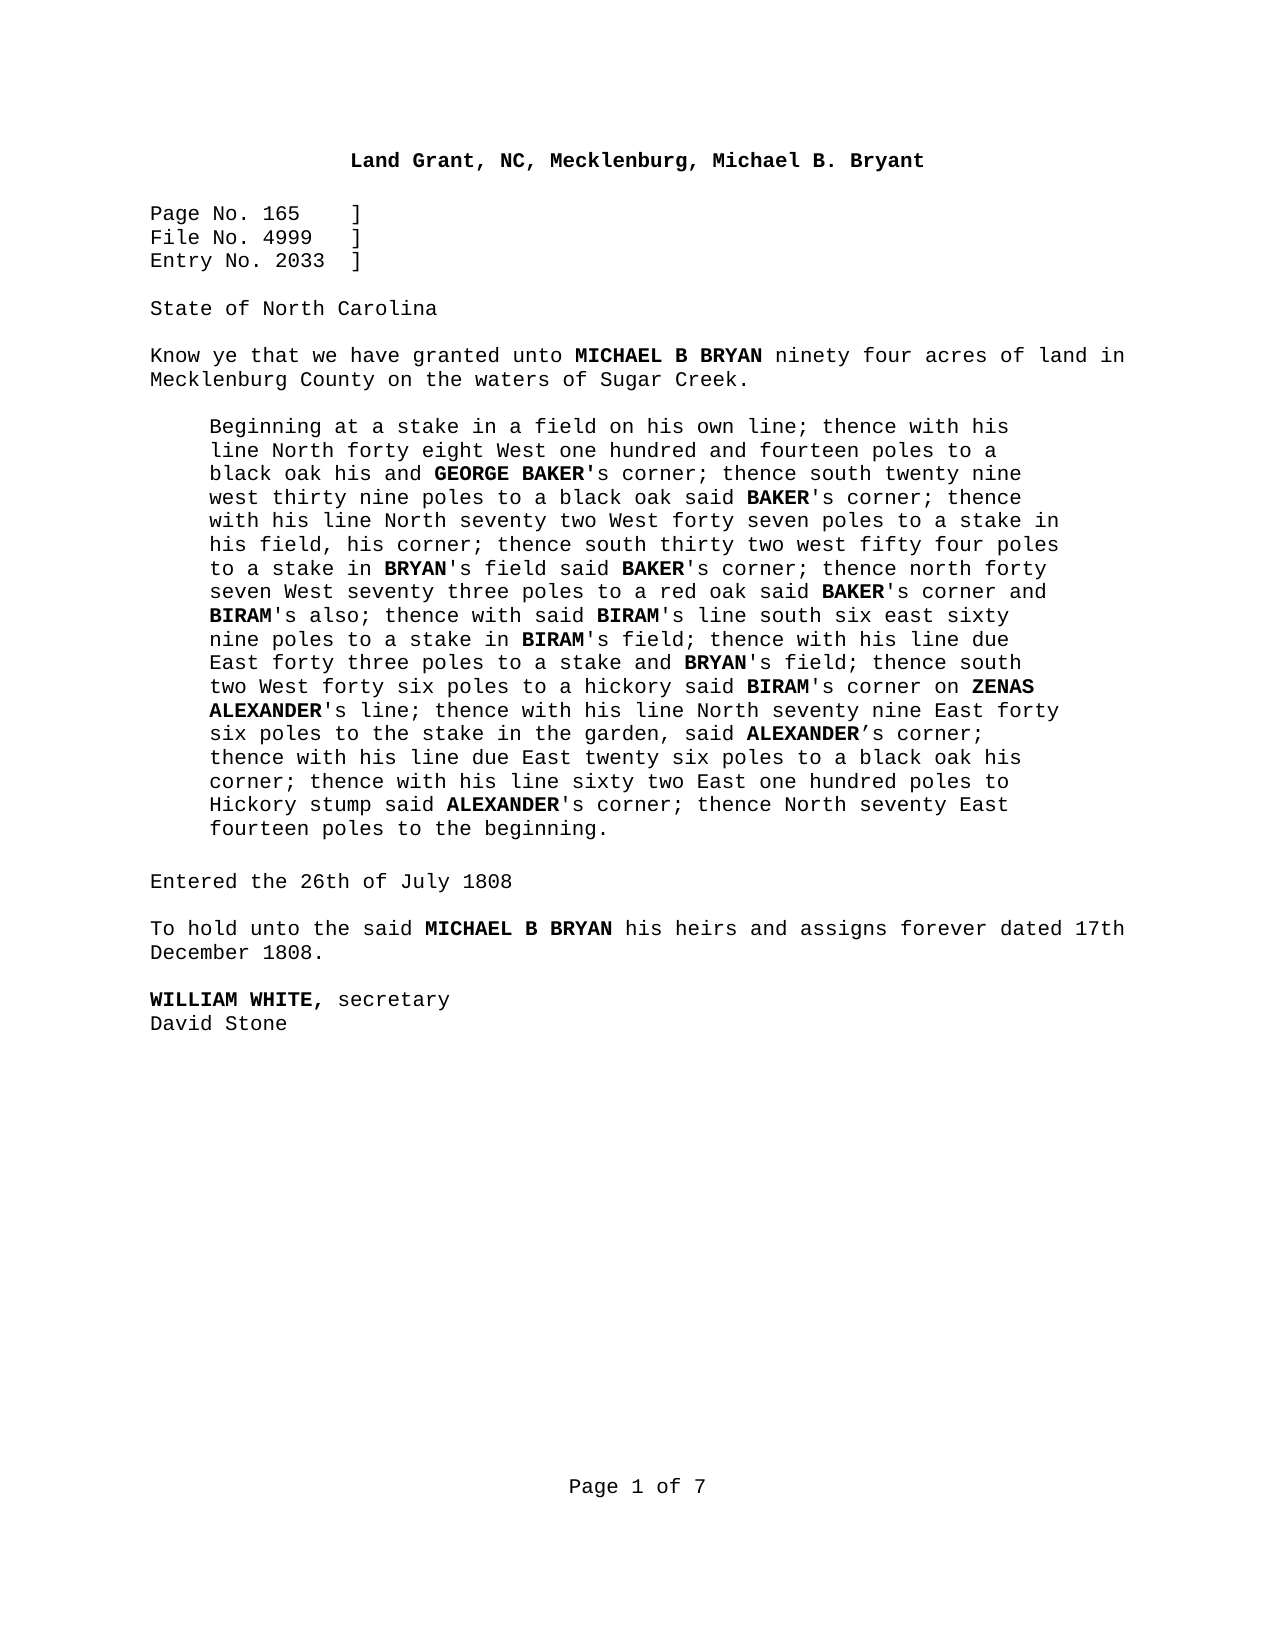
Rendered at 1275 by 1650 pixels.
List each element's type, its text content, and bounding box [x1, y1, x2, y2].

text David Stone [150, 1013, 1125, 1037]
text To hold unto the said Michael B Bryan his heirs and assigns forever dated 17th December 1808. [150, 918, 1125, 966]
text File No. 4999 ] [150, 227, 1125, 250]
text Entered the 26th of July 1808 [150, 871, 1125, 895]
text Know ye that we have granted unto Michael B BryAn ninety four acres of land in Mecklenburg County on the waters of Sugar Creek. [150, 345, 1125, 392]
text Page No. 165 ] [150, 203, 1125, 227]
text William white, secretary [150, 989, 1125, 1013]
text Entry No. 2033 ] [150, 250, 1125, 274]
text Beginning at a stake in a field on his own line; thence with his line North forty eight West one hundred and fourteen poles to a black oak his and George baker's corner; thence south twenty nine west thirty nine poles to a black oak said baker's corner; thence with his line North seventy two West forty seven poles to a stake in his field, his corner; thence south thirty two west fifty four poles to a stake in BrYan's field said baker's corner; thence north forty seven West seventy three poles to a red oak said baker's corner and BIRAM's also; thence with said BIRAM's line south six east sixty nine poles to a stake in BIRAM's field; thence with his line due East forty three poles to a stake and BRYAN's field; thence south two West forty six poles to a hickory said BIRAM's corner on Zenas Alexander's line; thence with his line North seventy nine East forty six poles to the stake in the garden, said Alexander’s corner; thence with his line due East twenty six poles to a black oak his corner; thence with his line sixty two East one hundred poles to Hickory stump said Alexander's corner; thence North seventy East fourteen poles to the beginning. [209, 416, 1066, 842]
text State of North Carolina [150, 298, 1125, 321]
